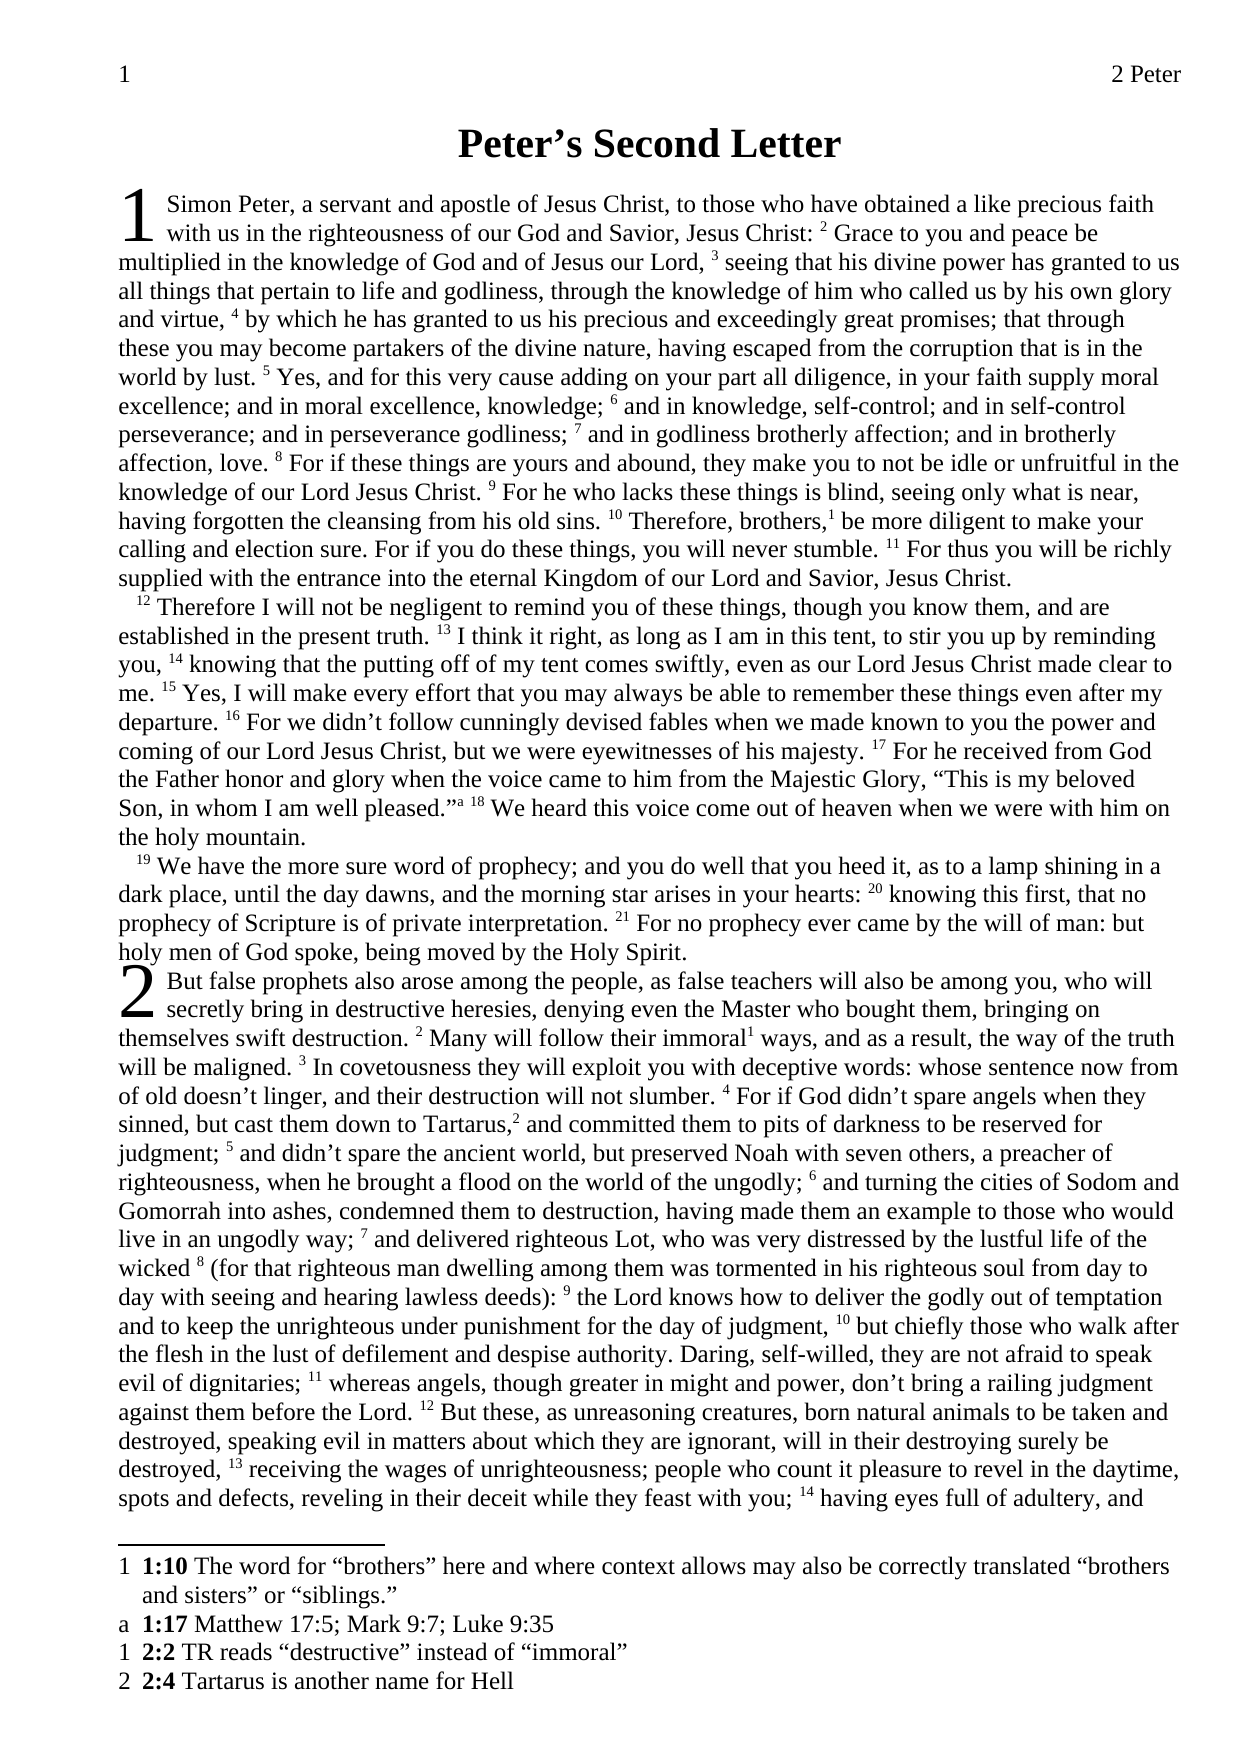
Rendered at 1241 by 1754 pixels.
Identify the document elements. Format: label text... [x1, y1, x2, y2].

text 2:4 Tartarus is another name for Hell [118, 1666, 1181, 1695]
text Peter’s Second Letter [118, 118, 1181, 166]
text 19 We have the more sure word of prophecy; and you do well that you heed it, as to a lamp shining in a dark place, until the day dawns, and the morning star arises in your hearts: 20 knowing this first, that no prophecy of Scripture is of private interpretation. 21 For no prophecy ever came by the will of man: but holy men of God spoke, being moved by the Holy Spirit. [118, 851, 1181, 966]
text 1:10 The word for “brothers” here and where context allows may also be correctly translated “brothers and sisters” or “siblings.” [118, 1551, 1181, 1609]
text 2But false prophets also arose among the people, as false teachers will also be among you, who will secretly bring in destructive heresies, denying even the Master who bought them, bringing on themselves swift destruction. 2 Many will follow their immoral ways, and as a result, the way of the truth will be maligned. 3 In covetousness they will exploit you with deceptive words: whose sentence now from of old doesn’t linger, and their destruction will not slumber. 4 For if God didn’t spare angels when they sinned, but cast them down to Tartarus, and committed them to pits of darkness to be reserved for judgment; 5 and didn’t spare the ancient world, but preserved Noah with seven others, a preacher of righteousness, when he brought a flood on the world of the ungodly; 6 and turning the cities of Sodom and Gomorrah into ashes, condemned them to destruction, having made them an example to those who would live in an ungodly way; 7 and delivered righteous Lot, who was very distressed by the lustful life of the wicked 8 (for that righteous man dwelling among them was tormented in his righteous soul from day to day with seeing and hearing lawless deeds): 9 the Lord knows how to deliver the godly out of temptation and to keep the unrighteous under punishment for the day of judgment, 10 but chiefly those who walk after the flesh in the lust of defilement and despise authority. Daring, self-willed, they are not afraid to speak evil of dignitaries; 11 whereas angels, though greater in might and power, don’t bring a railing judgment against them before the Lord. 12 But these, as unreasoning creatures, born natural animals to be taken and destroyed, speaking evil in matters about which they are ignorant, will in their destroying surely be destroyed, 13 receiving the wages of unrighteousness; people who count it pleasure to revel in the daytime, spots and defects, reveling in their deceit while they feast with you; 14 having eyes full of adultery, and [118, 966, 1181, 1512]
text 2:2 TR reads “destructive” instead of “immoral” [118, 1637, 1181, 1666]
text 1Simon Peter, a servant and apostle of Jesus Christ, to those who have obtained a like precious faith with us in the righteousness of our God and Savior, Jesus Christ: 2 Grace to you and peace be multiplied in the knowledge of God and of Jesus our Lord, 3 seeing that his divine power has granted to us all things that pertain to life and godliness, through the knowledge of him who called us by his own glory and virtue, 4 by which he has granted to us his precious and exceedingly great promises; that through these you may become partakers of the divine nature, having escaped from the corruption that is in the world by lust. 5 Yes, and for this very cause adding on your part all diligence, in your faith supply moral excellence; and in moral excellence, knowledge; 6 and in knowledge, self-control; and in self-control perseverance; and in perseverance godliness; 7 and in godliness brotherly affection; and in brotherly affection, love. 8 For if these things are yours and abound, they make you to not be idle or unfruitful in the knowledge of our Lord Jesus Christ. 9 For he who lacks these things is blind, seeing only what is near, having forgotten the cleansing from his old sins. 10 Therefore, brothers, be more diligent to make your calling and election sure. For if you do these things, you will never stumble. 11 For thus you will be richly supplied with the entrance into the eternal Kingdom of our Lord and Savior, Jesus Christ. [118, 189, 1181, 592]
text 1:17 Matthew 17:5; Mark 9:7; Luke 9:35 [118, 1609, 1181, 1637]
text 12 Therefore I will not be negligent to remind you of these things, though you know them, and are established in the present truth. 13 I think it right, as long as I am in this tent, to stir you up by reminding you, 14 knowing that the putting off of my tent comes swiftly, even as our Lord Jesus Christ made clear to me. 15 Yes, I will make every effort that you may always be able to remember these things even after my departure. 16 For we didn’t follow cunningly devised fables when we made known to you the power and coming of our Lord Jesus Christ, but we were eyewitnesses of his majesty. 17 For he received from God the Father honor and glory when the voice came to him from the Majestic Glory, “This is my beloved Son, in whom I am well pleased.” 18 We heard this voice come out of heaven when we were with him on the holy mountain. [118, 592, 1181, 851]
